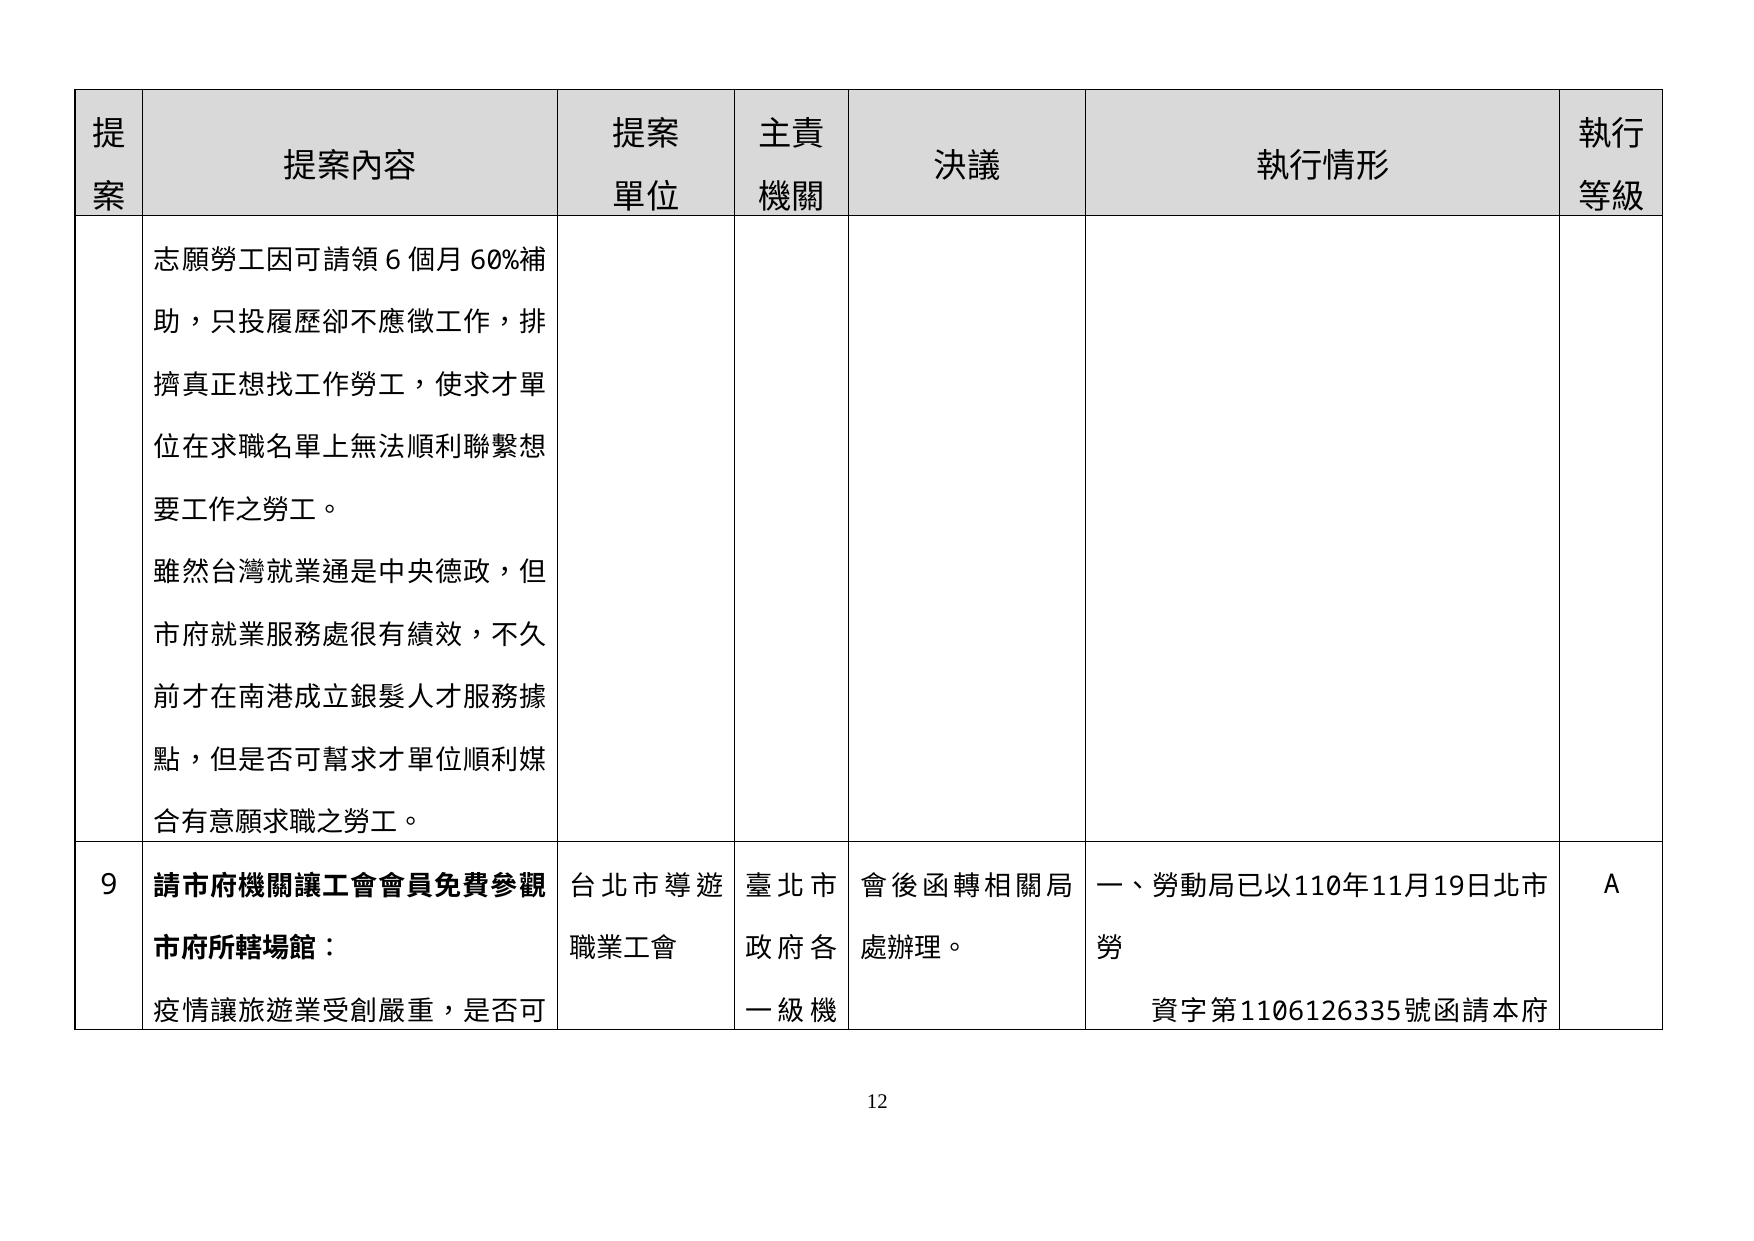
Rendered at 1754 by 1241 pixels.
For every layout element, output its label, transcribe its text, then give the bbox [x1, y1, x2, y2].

table_cell [1560, 216, 1662, 841]
table_cell [76, 216, 142, 841]
table_header 執行等級 [1560, 90, 1662, 215]
table_cell 台北市導遊職業工會 [558, 842, 734, 1029]
table_cell A [1560, 842, 1662, 1029]
table_header 決議 [849, 90, 1085, 215]
table_cell [1086, 216, 1559, 841]
table_header 提案 單位 [558, 90, 734, 215]
table_cell 9 [76, 842, 142, 1029]
table_cell [558, 216, 734, 841]
table_cell 會後函轉相關局處辦理。 [849, 842, 1085, 1029]
table_header 提案內容 [143, 90, 557, 215]
table_cell 一、勞動局已以110年11月19日北市勞 資字第1106126335號函請本府 [1086, 842, 1559, 1029]
table_cell 請市府機關讓工會會員免費參觀市府所轄場館： 疫情讓旅遊業受創嚴重，是否可 [143, 842, 557, 1029]
table_cell [849, 216, 1085, 841]
table_cell 臺北市政府各一級機 [735, 842, 848, 1029]
table_header 主責 機關 [735, 90, 848, 215]
table_header 執行情形 [1086, 90, 1559, 215]
table_cell [735, 216, 848, 841]
table_header 提案 [76, 90, 142, 215]
table_cell 志願勞工因可請領6個月60%補助，只投履歷卻不應徵工作，排擠真正想找工作勞工，使求才單位在求職名單上無法順利聯繫想要工作之勞工。 雖然台灣就業通是中央德政，但市府就業服務處很有績效，不久前才在南港成立銀髮人才服務據點，但是否可幫求才單位順利媒合有意願求職之勞工。 [143, 216, 557, 841]
